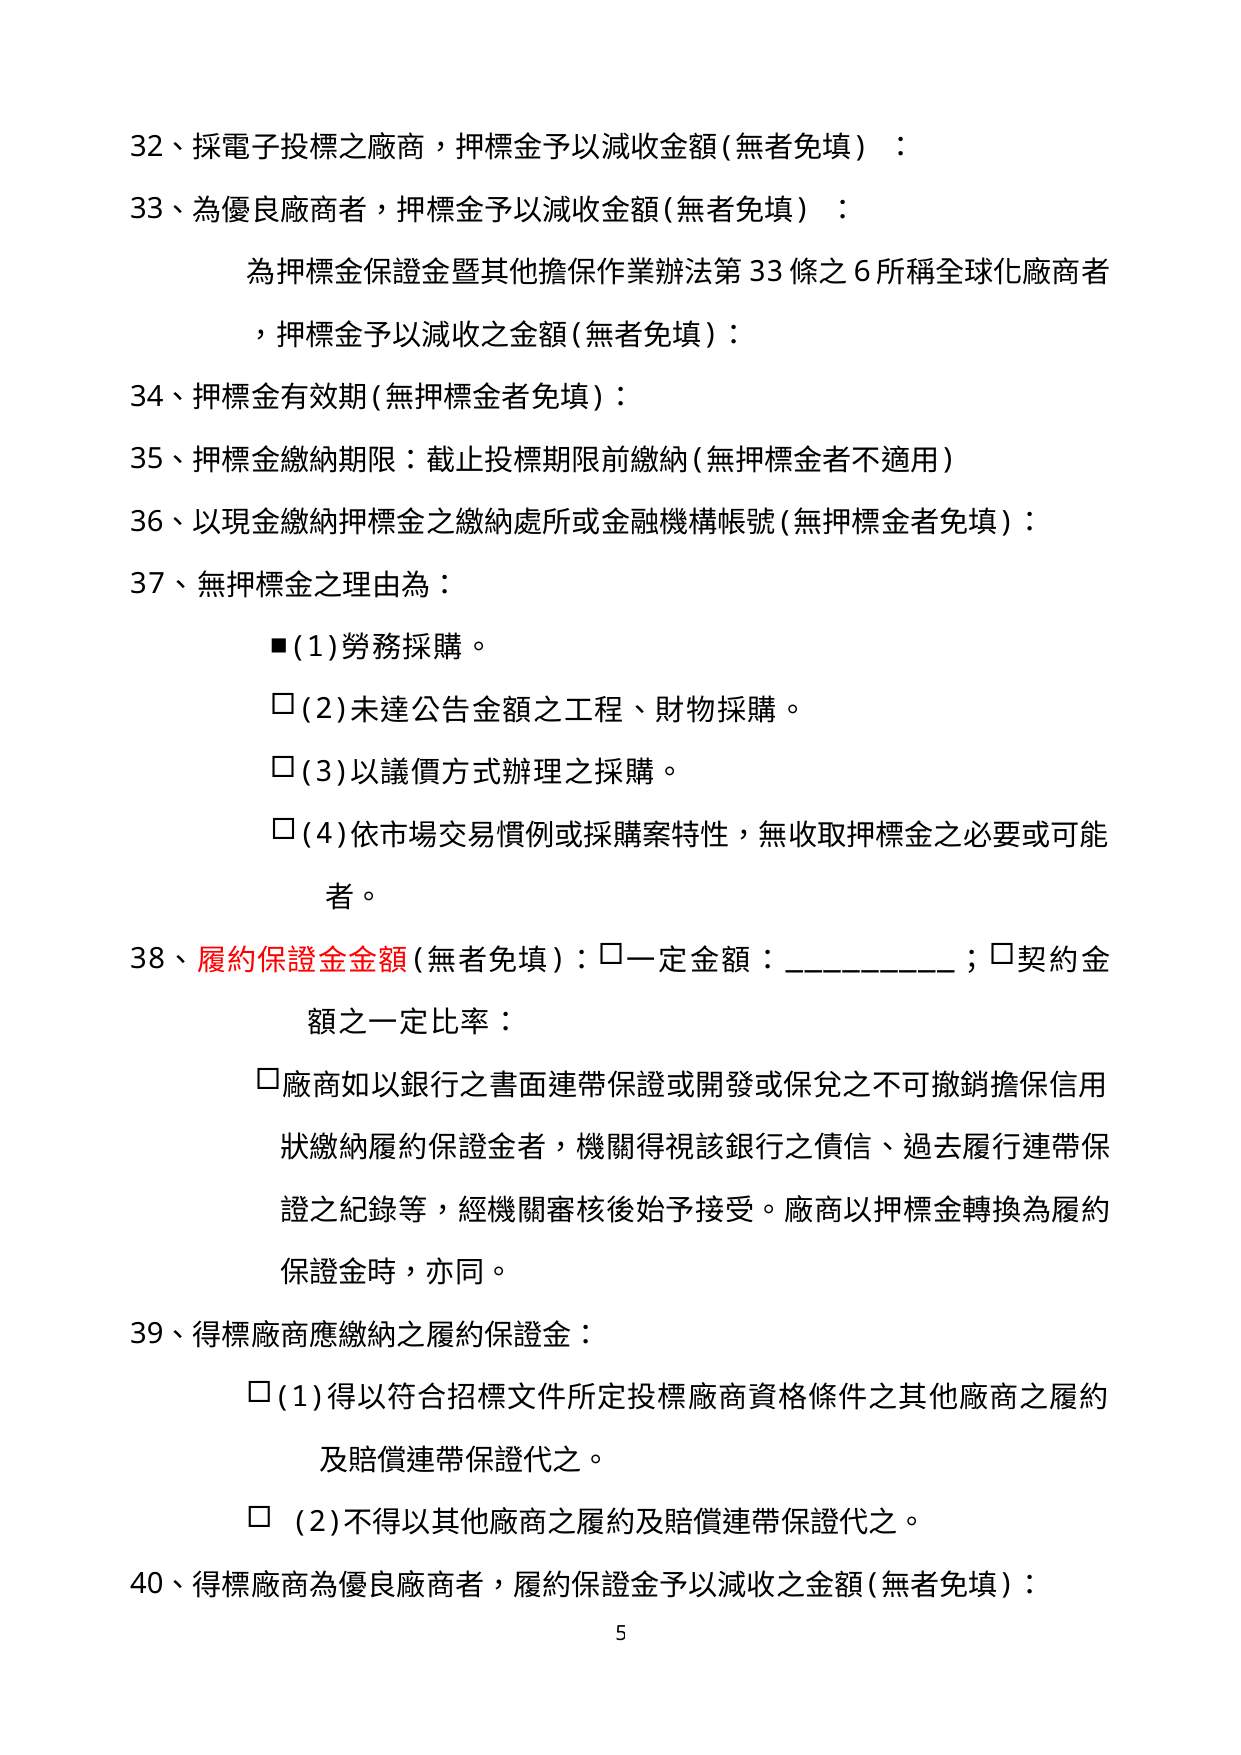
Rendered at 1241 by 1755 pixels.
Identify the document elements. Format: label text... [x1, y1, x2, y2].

list 得標廠商為優良廠商者，履約保證金予以減收之金額(無者免填)： [130, 1541, 1110, 1603]
text (1)得以符合招標文件所定投標廠商資格條件之其他廠商之履約及賠償連帶保證代之。 [246, 1353, 1110, 1478]
list 為優良廠商者，押標金予以減收金額(無者免填) ： [130, 166, 1110, 228]
text ，押標金予以減收之金額(無者免填)： [130, 291, 1110, 353]
list 押標金有效期(無押標金者免填)： [130, 353, 1110, 416]
list 履約保證金金額(無者免填)：一定金額：_________；契約金額之一定比率： [130, 916, 1110, 1041]
list 得標廠商應繳納之履約保證金： [130, 1291, 1110, 1353]
text  (2)不得以其他廠商之履約及賠償連帶保證代之。 [246, 1478, 1110, 1541]
text (4)依市場交易慣例或採購案特性，無收取押標金之必要或可能者。 [130, 791, 1110, 916]
list 無押標金之理由為： [130, 541, 1110, 603]
list 押標金繳納期限：截止投標期限前繳納(無押標金者不適用) [130, 416, 1110, 478]
text (3)以議價方式辦理之採購。 [130, 728, 1110, 791]
text ■(1)勞務採購。 [130, 603, 1110, 666]
list 採電子投標之廠商，押標金予以減收金額(無者免填) ： [130, 103, 1110, 166]
list 以現金繳納押標金之繳納處所或金融機構帳號(無押標金者免填)： [130, 478, 1110, 541]
text 為押標金保證金暨其他擔保作業辦法第33條之6所稱全球化廠商者 [130, 228, 1110, 291]
text (2)未達公告金額之工程、財物採購。 [130, 666, 1110, 728]
text 廠商如以銀行之書面連帶保證或開發或保兌之不可撤銷擔保信用狀繳納履約保證金者，機關得視該銀行之債信、過去履行連帶保證之紀錄等，經機關審核後始予接受。廠商以押標金轉換為履約保證金時，亦同。 [255, 1041, 1110, 1291]
